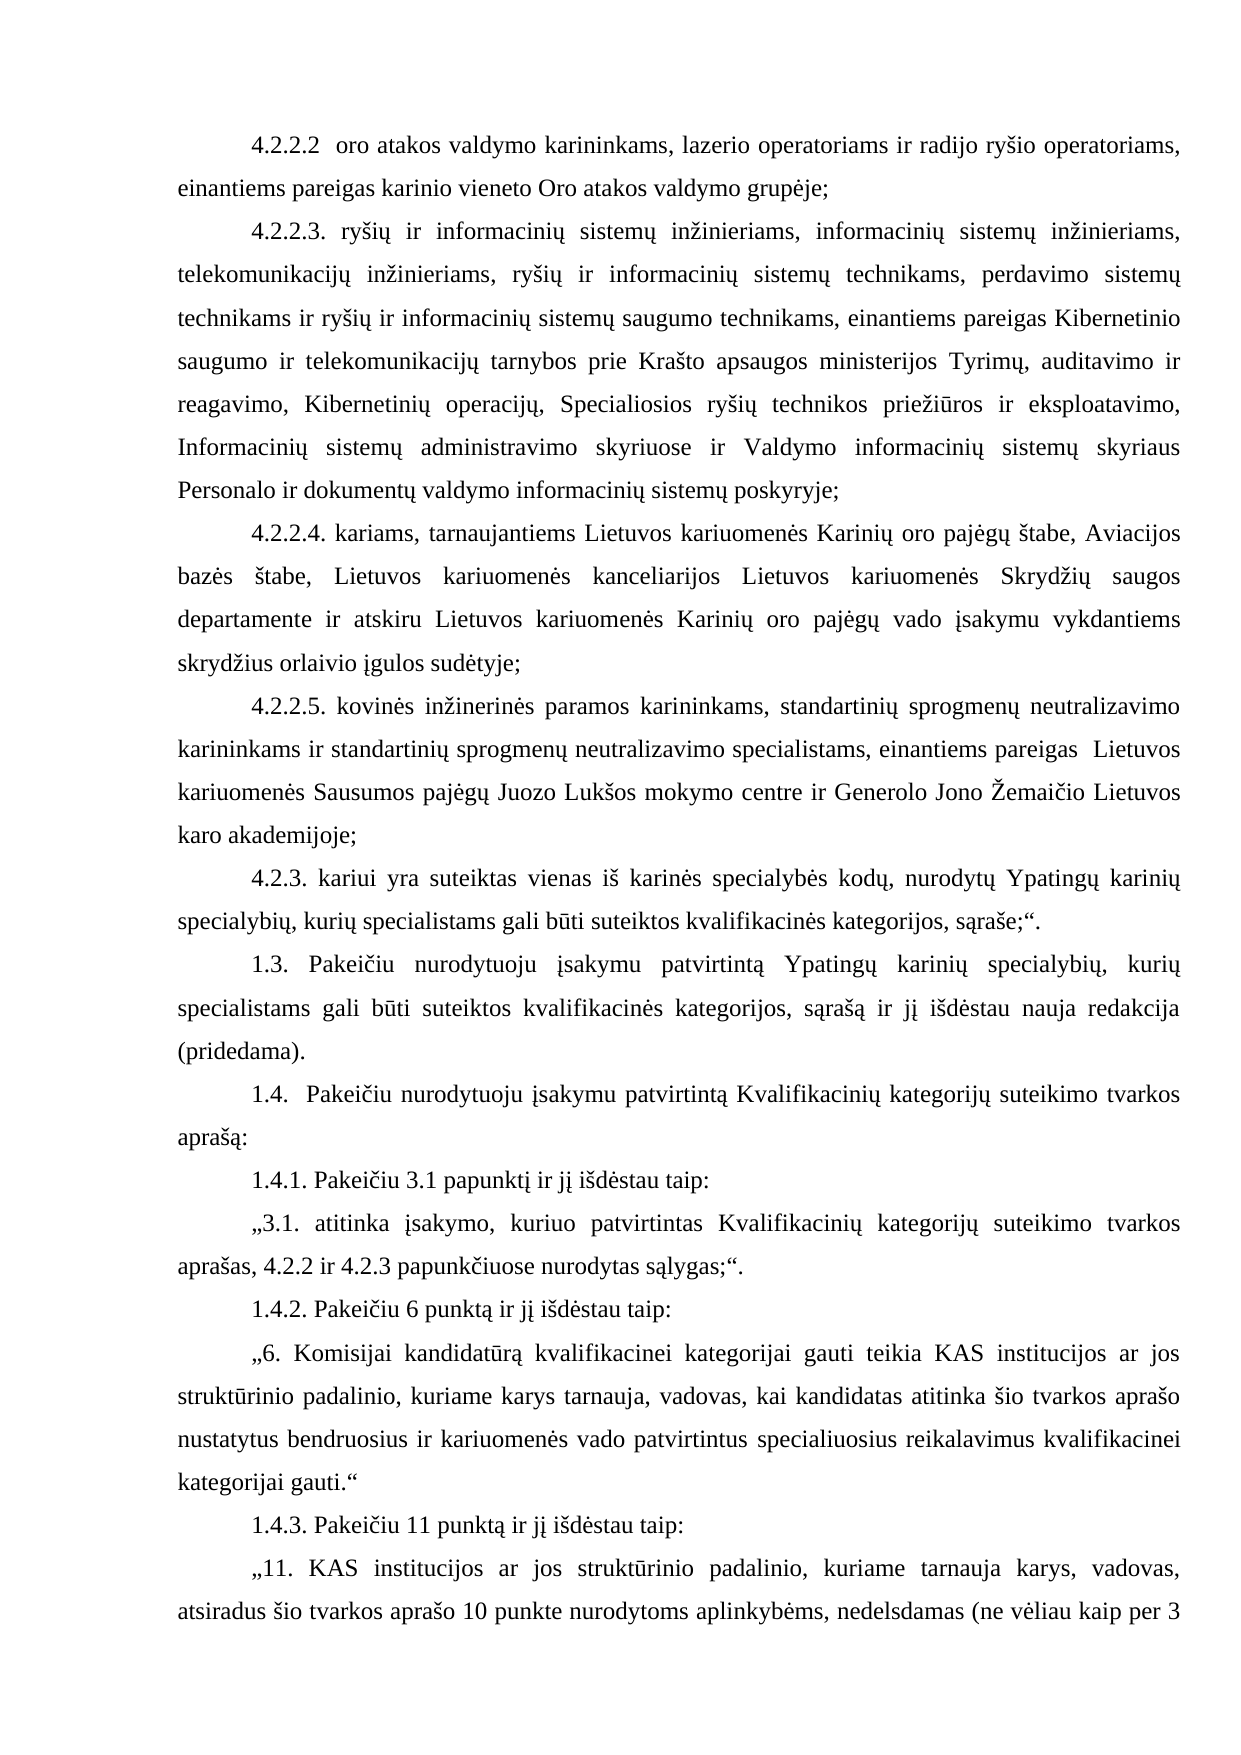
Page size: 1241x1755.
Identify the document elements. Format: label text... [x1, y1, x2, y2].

text 4.2.2.4. kariams, tarnaujantiems Lietuvos kariuomenės Karinių oro pajėgų štabe, Aviacijos bazės štabe, Lietuvos kariuomenės kanceliarijos Lietuvos kariuomenės Skrydžių saugos departamente ir atskiru Lietuvos kariuomenės Karinių oro pajėgų vado įsakymu vykdantiems skrydžius orlaivio įgulos sudėtyje; [177, 518, 1181, 676]
text „3.1. atitinka įsakymo, kuriuo patvirtintas Kvalifikacinių kategorijų suteikimo tvarkos aprašas, 4.2.2 ir 4.2.3 papunkčiuose nurodytas sąlygas;“. [177, 1208, 1181, 1280]
text 1.3. Pakeičiu nurodytuoju įsakymu patvirtintą Ypatingų karinių specialybių, kurių specialistams gali būti suteiktos kvalifikacinės kategorijos, sąrašą ir jį išdėstau nauja redakcija (pridedama). [177, 949, 1181, 1064]
text 1.4.2. Pakeičiu 6 punktą ir jį išdėstau taip: [251, 1294, 1181, 1323]
text „6. Komisijai kandidatūrą kvalifikacinei kategorijai gauti teikia KAS institucijos ar jos struktūrinio padalinio, kuriame karys tarnauja, vadovas, kai kandidatas atitinka šio tvarkos aprašo nustatytus bendruosius ir kariuomenės vado patvirtintus specialiuosius reikalavimus kvalifikacinei kategorijai gauti.“ [177, 1338, 1181, 1496]
text 1.4.1. Pakeičiu 3.1 papunktį ir jį išdėstau taip: [177, 1165, 1181, 1194]
text 4.2.2.2 oro atakos valdymo karininkams, lazerio operatoriams ir radijo ryšio operatoriams, einantiems pareigas karinio vieneto Oro atakos valdymo grupėje; [177, 130, 1181, 202]
text 1.4. Pakeičiu nurodytuoju įsakymu patvirtintą Kvalifikacinių kategorijų suteikimo tvarkos aprašą: [177, 1079, 1181, 1151]
text 4.2.2.3. ryšių ir informacinių sistemų inžinieriams, informacinių sistemų inžinieriams, telekomunikacijų inžinieriams, ryšių ir informacinių sistemų technikams, perdavimo sistemų technikams ir ryšių ir informacinių sistemų saugumo technikams, einantiems pareigas Kibernetinio saugumo ir telekomunikacijų tarnybos prie Krašto apsaugos ministerijos Tyrimų, auditavimo ir reagavimo, Kibernetinių operacijų, Specialiosios ryšių technikos priežiūros ir eksploatavimo, Informacinių sistemų administravimo skyriuose ir Valdymo informacinių sistemų skyriaus Personalo ir dokumentų valdymo informacinių sistemų poskyryje; [177, 216, 1181, 504]
text 4.2.2.5. kovinės inžinerinės paramos karininkams, standartinių sprogmenų neutralizavimo karininkams ir standartinių sprogmenų neutralizavimo specialistams, einantiems pareigas Lietuvos kariuomenės Sausumos pajėgų Juozo Lukšos mokymo centre ir Generolo Jono Žemaičio Lietuvos karo akademijoje; [177, 691, 1181, 849]
text „11. KAS institucijos ar jos struktūrinio padalinio, kuriame tarnauja karys, vadovas, atsiradus šio tvarkos aprašo 10 punkte nurodytoms aplinkybėms, nedelsdamas (ne vėliau kaip per 3 [177, 1553, 1181, 1625]
text 1.4.3. Pakeičiu 11 punktą ir jį išdėstau taip: [251, 1510, 1181, 1539]
text 4.2.3. kariui yra suteiktas vienas iš karinės specialybės kodų, nurodytų Ypatingų karinių specialybių, kurių specialistams gali būti suteiktos kvalifikacinės kategorijos, sąraše;“. [177, 863, 1181, 935]
